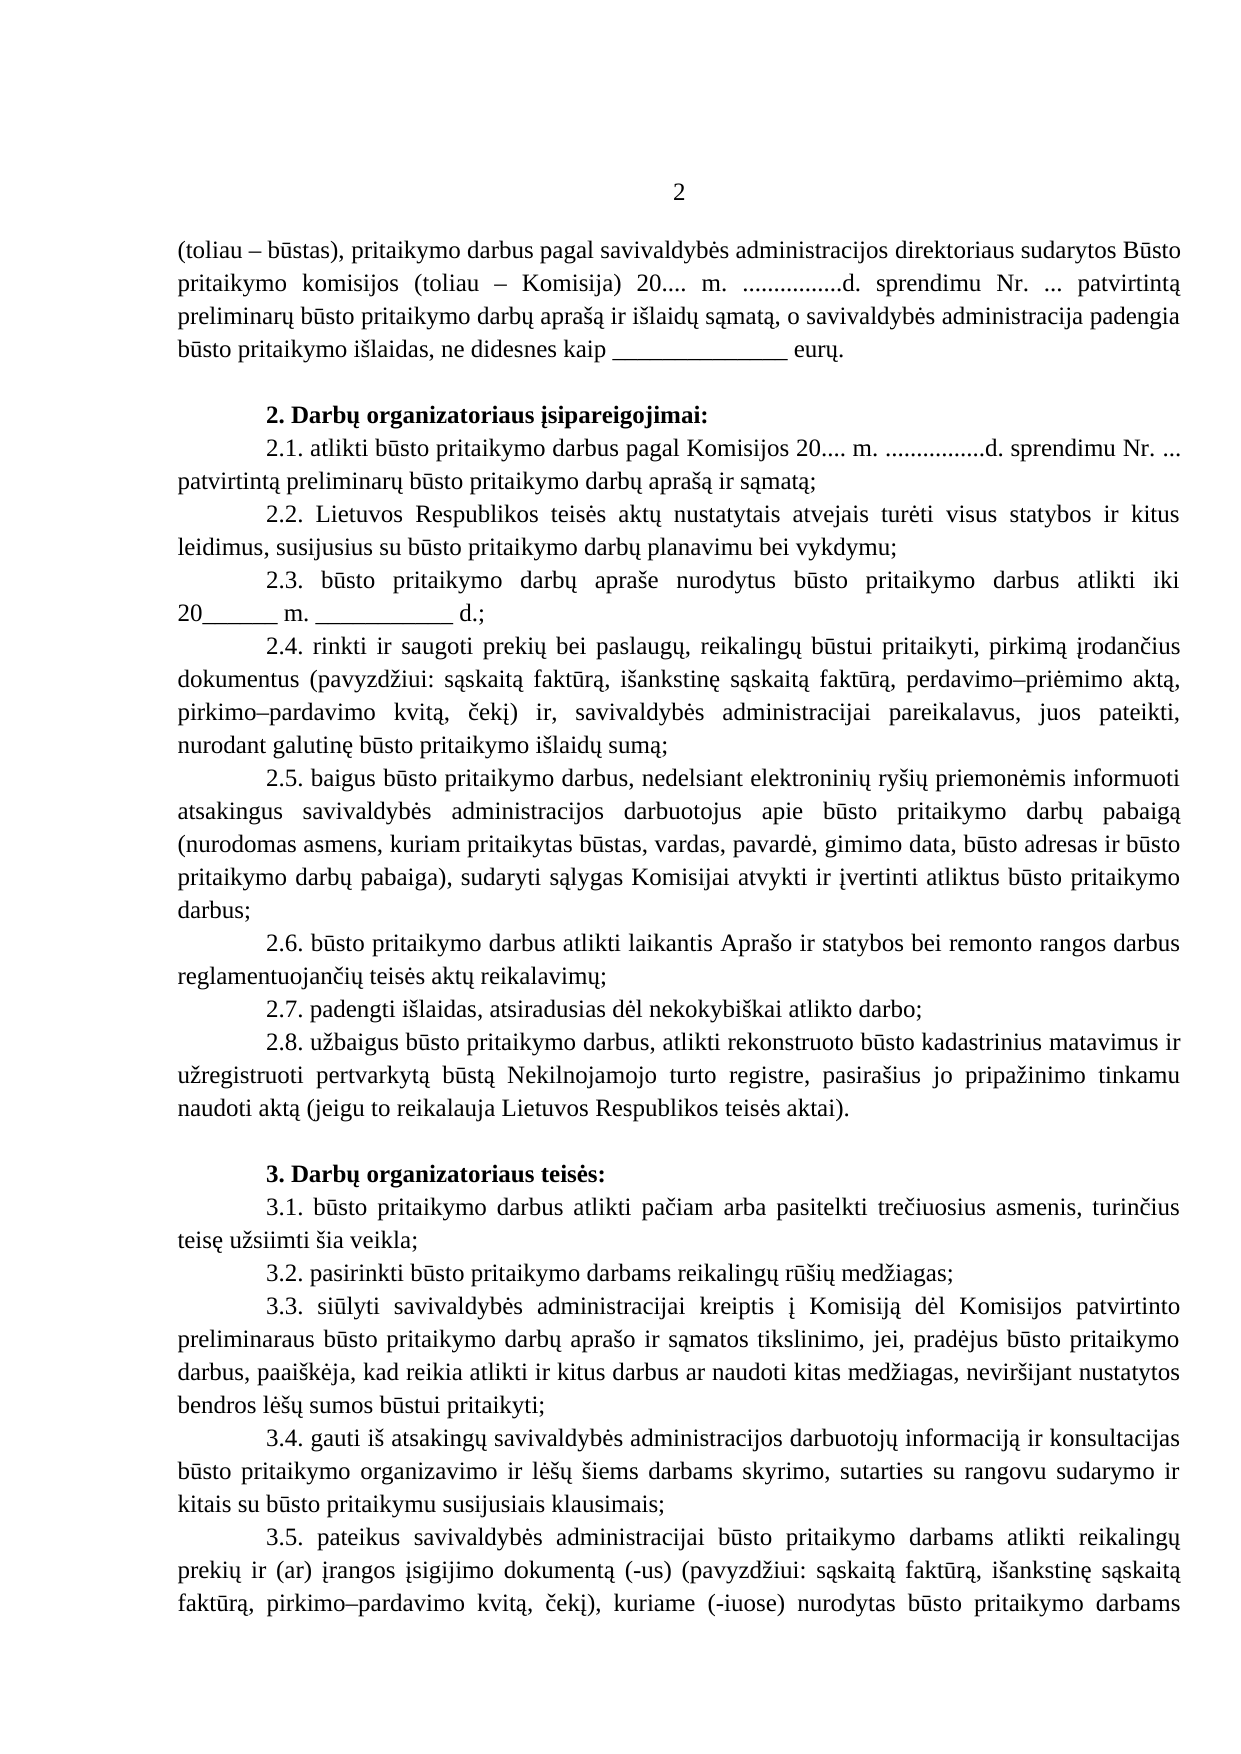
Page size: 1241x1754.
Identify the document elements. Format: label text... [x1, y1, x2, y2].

text 3.2. pasirinkti būsto pritaikymo darbams reikalingų rūšių medžiagas; [177, 1258, 1181, 1287]
text 3.5. pateikus savivaldybės administracijai būsto pritaikymo darbams atlikti reikalingų prekių ir (ar) įrangos įsigijimo dokumentą (-us) (pavyzdžiui: sąskaitą faktūrą, išankstinę sąskaitą faktūrą, pirkimo–pardavimo kvitą, čekį), kuriame (-iuose) nurodytas būsto pritaikymo darbams [177, 1522, 1181, 1617]
text 2.5. baigus būsto pritaikymo darbus, nedelsiant elektroninių ryšių priemonėmis informuoti atsakingus savivaldybės administracijos darbuotojus apie būsto pritaikymo darbų pabaigą (nurodomas asmens, kuriam pritaikytas būstas, vardas, pavardė, gimimo data, būsto adresas ir būsto pritaikymo darbų pabaiga), sudaryti sąlygas Komisijai atvykti ir įvertinti atliktus būsto pritaikymo darbus; [177, 763, 1181, 924]
text 3.3. siūlyti savivaldybės administracijai kreiptis į Komisiją dėl Komisijos patvirtinto preliminaraus būsto pritaikymo darbų aprašo ir sąmatos tikslinimo, jei, pradėjus būsto pritaikymo darbus, paaiškėja, kad reikia atlikti ir kitus darbus ar naudoti kitas medžiagas, neviršijant nustatytos bendros lėšų sumos būstui pritaikyti; [177, 1291, 1181, 1419]
text 2. Darbų organizatoriaus įsipareigojimai: [177, 400, 1181, 428]
text 3. Darbų organizatoriaus teisės: [177, 1159, 1181, 1188]
text 2.6. būsto pritaikymo darbus atlikti laikantis Aprašo ir statybos bei remonto rangos darbus reglamentuojančių teisės aktų reikalavimų; [177, 928, 1181, 990]
text 3.4. gauti iš atsakingų savivaldybės administracijos darbuotojų informaciją ir konsultacijas būsto pritaikymo organizavimo ir lėšų šiems darbams skyrimo, sutarties su rangovu sudarymo ir kitais su būsto pritaikymu susijusiais klausimais; [177, 1423, 1181, 1518]
text 3.1. būsto pritaikymo darbus atlikti pačiam arba pasitelkti trečiuosius asmenis, turinčius teisę užsiimti šia veikla; [177, 1192, 1181, 1254]
text 2.4. rinkti ir saugoti prekių bei paslaugų, reikalingų būstui pritaikyti, pirkimą įrodančius dokumentus (pavyzdžiui: sąskaitą faktūrą, išankstinę sąskaitą faktūrą, perdavimo–priėmimo aktą, pirkimo–pardavimo kvitą, čekį) ir, savivaldybės administracijai pareikalavus, juos pateikti, nurodant galutinę būsto pritaikymo išlaidų sumą; [177, 631, 1181, 759]
text 2.7. padengti išlaidas, atsiradusias dėl nekokybiškai atlikto darbo; [177, 994, 1181, 1023]
text 2.3. būsto pritaikymo darbų apraše nurodytus būsto pritaikymo darbus atlikti iki 20______ m. ___________ d.; [177, 565, 1181, 627]
text (toliau – būstas), pritaikymo darbus pagal savivaldybės administracijos direktoriaus sudarytos Būsto pritaikymo komisijos (toliau – Komisija) 20.... m. ................d. sprendimu Nr. ... patvirtintą preliminarų būsto pritaikymo darbų aprašą ir išlaidų sąmatą, o savivaldybės administracija padengia būsto pritaikymo išlaidas, ne didesnes kaip ______________ eurų. [177, 235, 1181, 362]
text 2.8. užbaigus būsto pritaikymo darbus, atlikti rekonstruoto būsto kadastrinius matavimus ir užregistruoti pertvarkytą būstą Nekilnojamojo turto registre, pasirašius jo pripažinimo tinkamu naudoti aktą (jeigu to reikalauja Lietuvos Respublikos teisės aktai). [177, 1027, 1181, 1122]
text 2.1. atlikti būsto pritaikymo darbus pagal Komisijos 20.... m. ................d. sprendimu Nr. ... patvirtintą preliminarų būsto pritaikymo darbų aprašą ir sąmatą; [177, 433, 1181, 494]
text 2.2. Lietuvos Respublikos teisės aktų nustatytais atvejais turėti visus statybos ir kitus leidimus, susijusius su būsto pritaikymo darbų planavimu bei vykdymu; [177, 499, 1181, 561]
